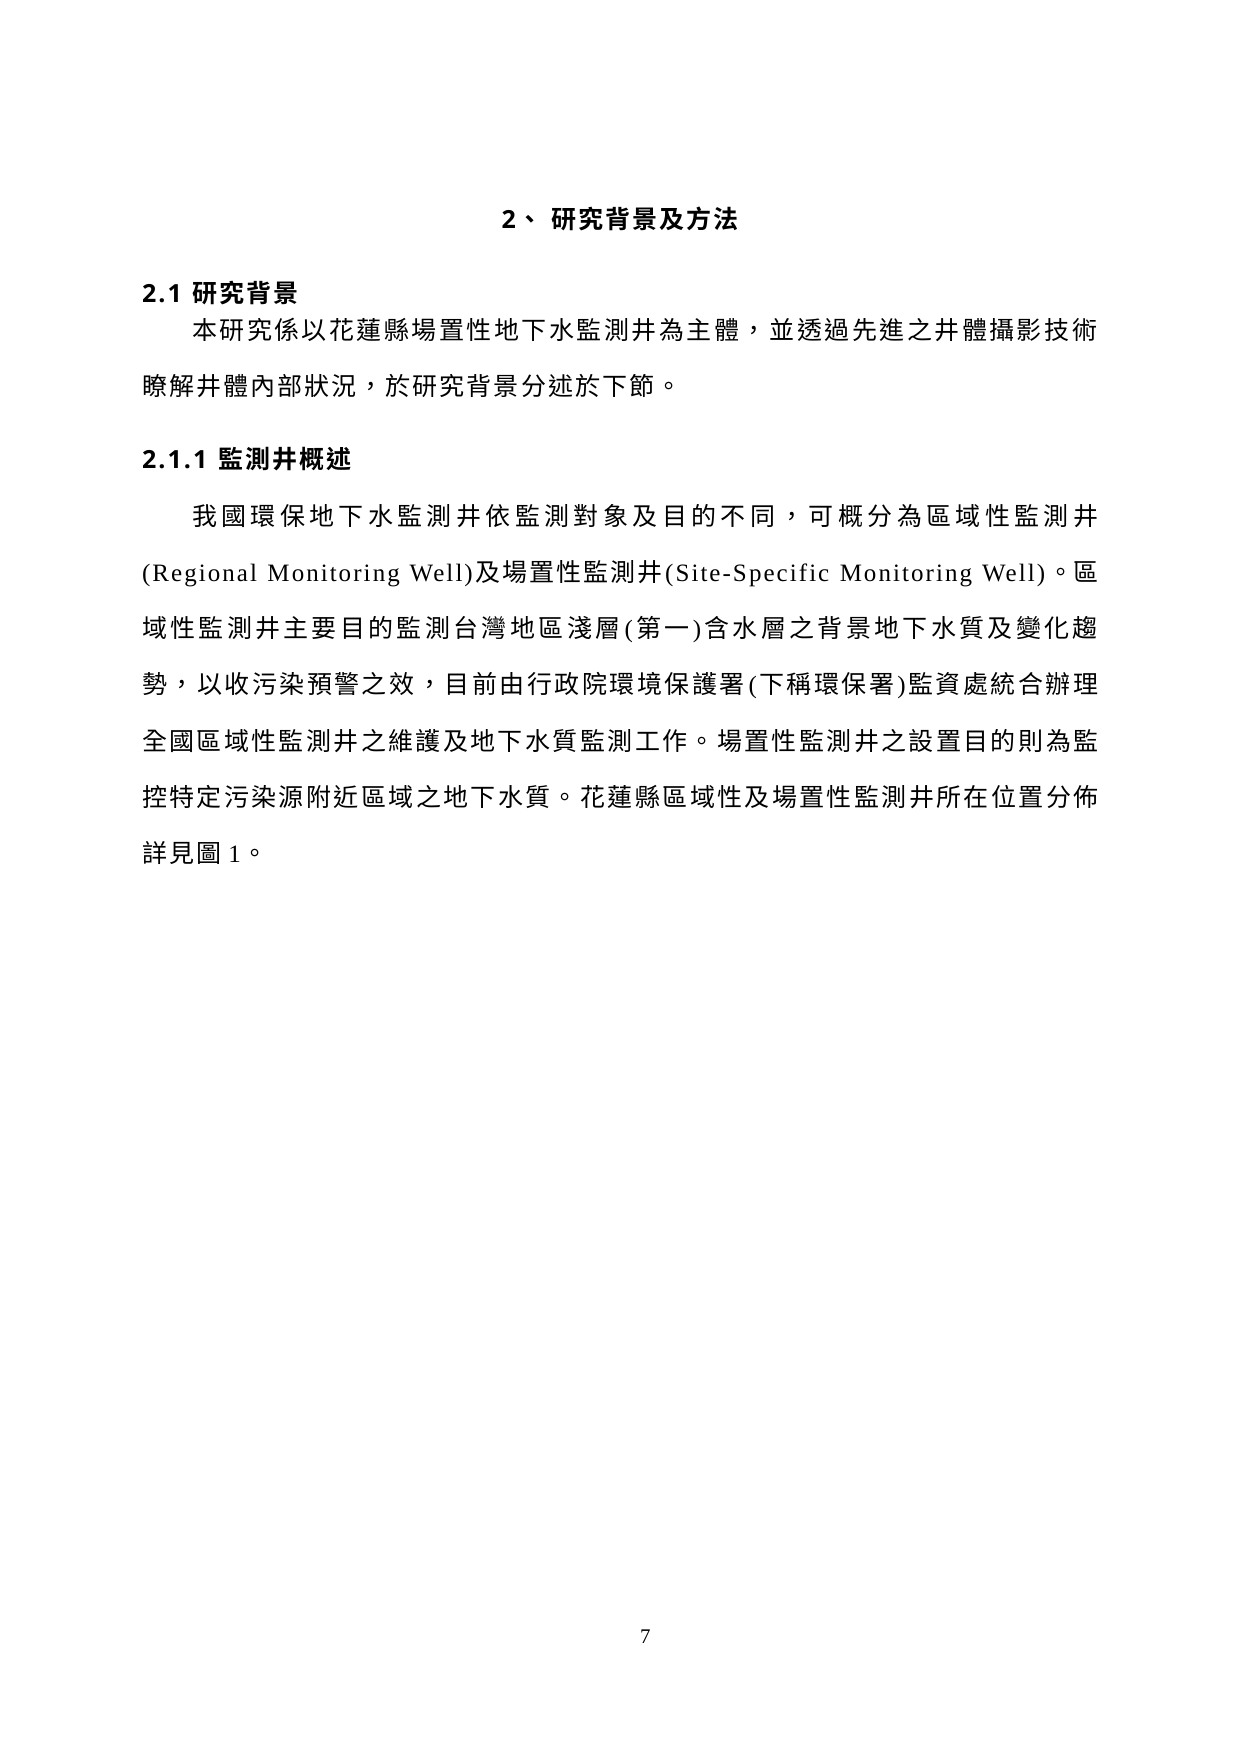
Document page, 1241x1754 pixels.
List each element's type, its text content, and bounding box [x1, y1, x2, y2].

text 本研究係以花蓮縣場置性地下水監測井為主體，並透過先進之井體攝影技術瞭解井體內部狀況，於研究背景分述於下節。 [142, 311, 1098, 405]
subtitle 2.1 研究背景 [142, 273, 1098, 311]
title 研究背景及方法 [142, 202, 1098, 236]
subtitle 2.1.1 監測井概述 [142, 441, 1098, 478]
text 我國環保地下水監測井依監測對象及目的不同，可概分為區域性監測井(Regional Monitoring Well)及場置性監測井(Site-Specific Monitoring Well)。區域性監測井主要目的監測台灣地區淺層(第一)含水層之背景地下水質及變化趨勢，以收污染預警之效，目前由行政院環境保護署(下稱環保署)監資處統合辦理全國區域性監測井之維護及地下水質監測工作。場置性監測井之設置目的則為監控特定污染源附近區域之地下水質。花蓮縣區域性及場置性監測井所在位置分佈詳見圖1。 [142, 497, 1098, 872]
